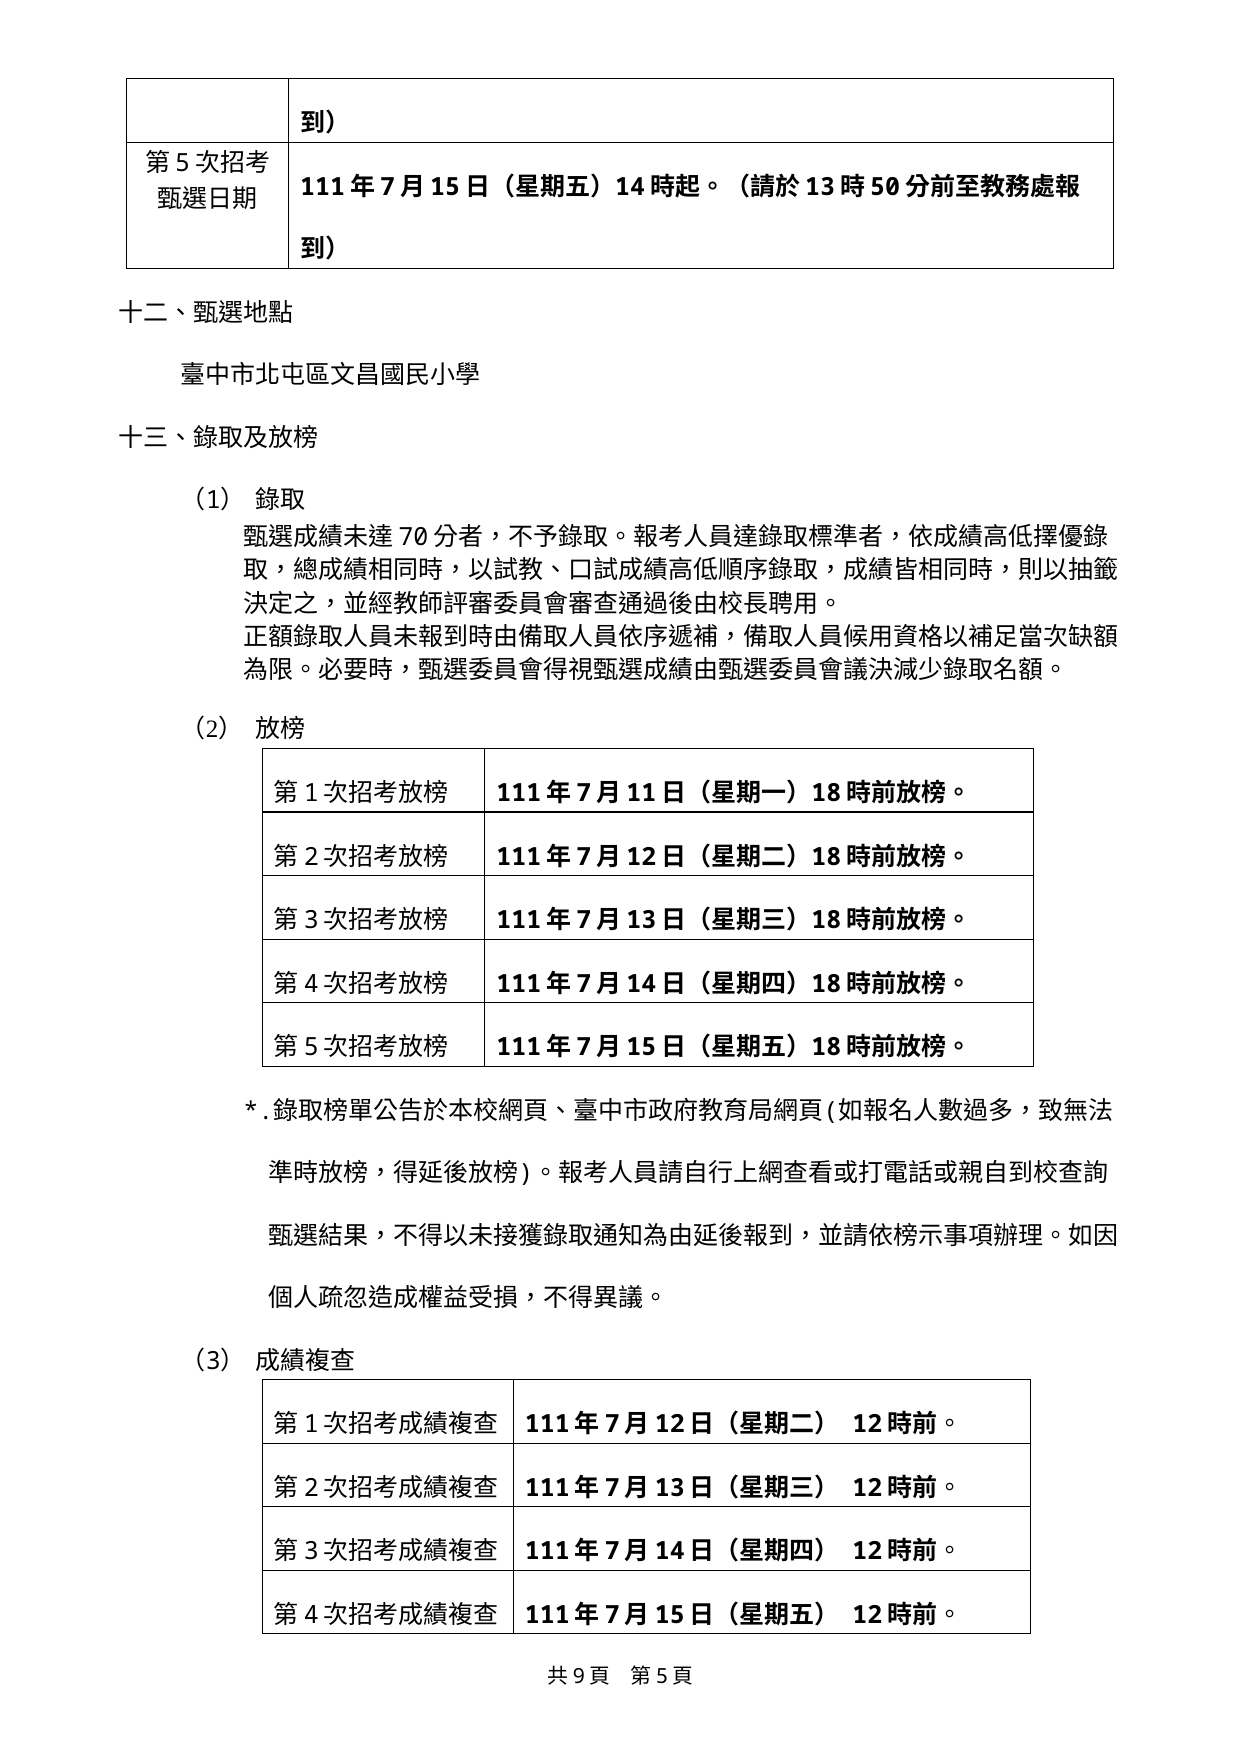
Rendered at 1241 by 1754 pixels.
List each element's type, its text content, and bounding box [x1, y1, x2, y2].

table_header 第1次招考放榜 [263, 749, 484, 811]
table_cell 111年7月15日（星期五） 12時前。 [514, 1571, 1030, 1633]
table_header 111年7月11日（星期一）18時前放榜。 [485, 749, 1033, 811]
text 十二、甄選地點 [118, 269, 1122, 331]
table_cell 111年7月13日（星期三）18時前放榜。 [485, 876, 1033, 938]
table_cell 到） [289, 79, 1113, 142]
table_cell 第3次招考放榜 [263, 876, 484, 938]
list 成績複查 [181, 1317, 1122, 1379]
table_header 第1次招考成績複查 [263, 1380, 513, 1443]
table_cell [127, 79, 288, 142]
table_cell 111年7月15日（星期五）18時前放榜。 [485, 1003, 1033, 1066]
table_cell 第3次招考成績複查 [263, 1507, 513, 1570]
table_cell 第2次招考放榜 [263, 813, 484, 875]
table_cell 111年7月14日（星期四）18時前放榜。 [485, 940, 1033, 1002]
list 錄取 [181, 456, 1122, 519]
table_cell 第4次招考放榜 [263, 940, 484, 1002]
table_cell 第2次招考成績複查 [263, 1444, 513, 1506]
text 甄選成績未達70分者，不予錄取。報考人員達錄取標準者，依成績高低擇優錄取，總成績相同時，以試教、口試成績高低順序錄取，成績皆相同時，則以抽籤決定之，並經教師評審委員會審查通過後由校長聘用。 [243, 519, 1122, 619]
text *.錄取榜單公告於本校網頁、臺中市政府教育局網頁(如報名人數過多，致無法準時放榜，得延後放榜)。報考人員請自行上網查看或打電話或親自到校查詢甄選結果，不得以未接獲錄取通知為由延後報到，並請依榜示事項辦理。如因個人疏忽造成權益受損，不得異議。 [243, 1067, 1122, 1317]
table_cell 111年7月14日（星期四） 12時前。 [514, 1507, 1030, 1570]
text 臺中市北屯區文昌國民小學 [181, 331, 1122, 394]
table_cell 111年7月13日（星期三） 12時前。 [514, 1444, 1030, 1506]
text 十三、錄取及放榜 [118, 394, 1122, 456]
table_cell 第5次招考放榜 [263, 1003, 484, 1066]
table_cell 111年7月15日（星期五）14時起。（請於13時50分前至教務處報到） [289, 143, 1113, 268]
table_cell 第5次招考 甄選日期 [127, 143, 288, 268]
text 正額錄取人員未報到時由備取人員依序遞補，備取人員候用資格以補足當次缺額為限。必要時，甄選委員會得視甄選成績由甄選委員會議決減少錄取名額。 [243, 619, 1122, 685]
table_header 111年7月12日（星期二） 12時前。 [514, 1380, 1030, 1443]
list 放榜 [181, 685, 1122, 748]
table_cell 111年7月12日（星期二）18時前放榜。 [485, 813, 1033, 875]
table_cell 第4次招考成績複查 [263, 1571, 513, 1633]
